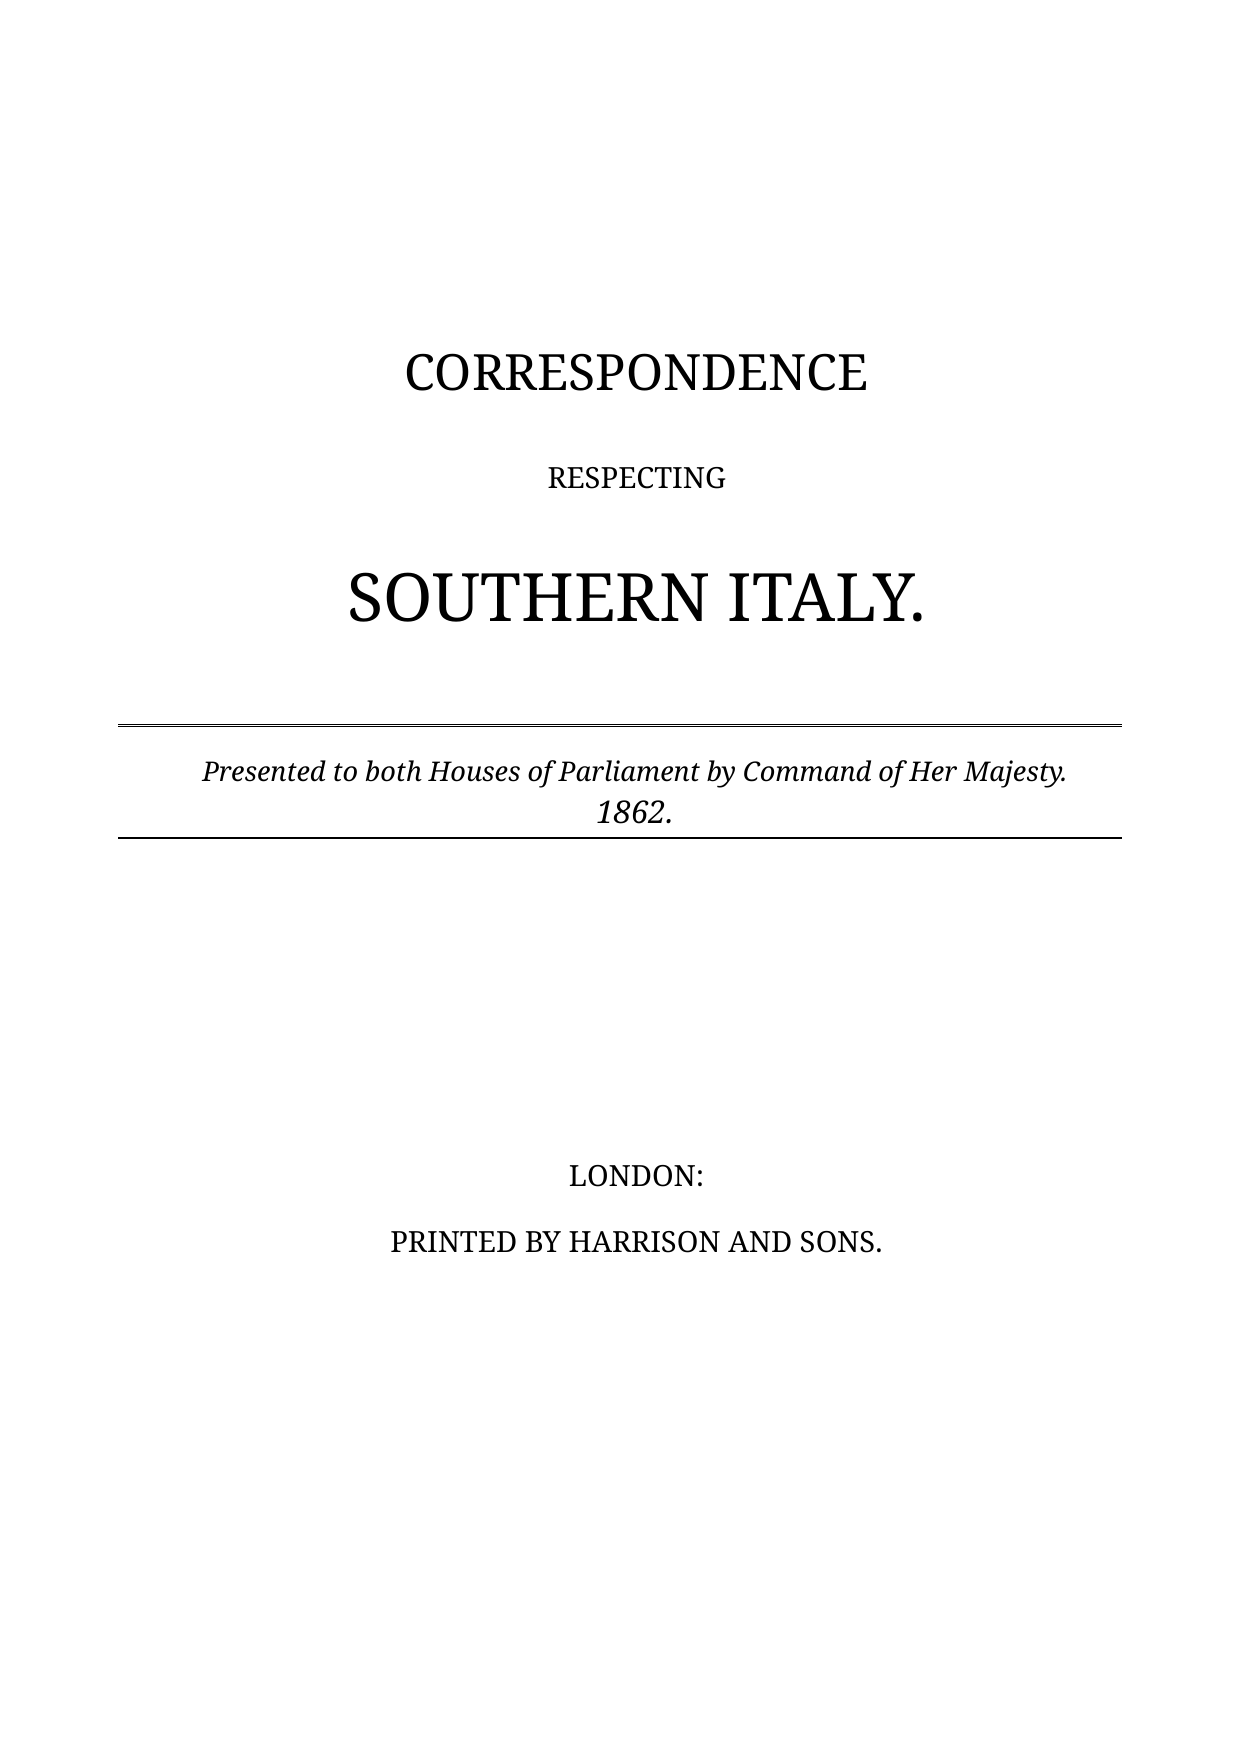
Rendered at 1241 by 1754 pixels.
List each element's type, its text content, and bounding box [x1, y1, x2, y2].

text Presented to both Houses of Parliament by Command of Her Majesty. [118, 753, 1122, 789]
text 1862. [118, 789, 1122, 837]
text CORRESPONDENCE [118, 337, 1122, 405]
text PRINTED BY HARRISON AND SONS. [118, 1221, 1122, 1261]
text RESPECTING [118, 457, 1122, 497]
text LONDON: [118, 1155, 1122, 1195]
text SOUTHERN ITALY. [118, 550, 1122, 641]
